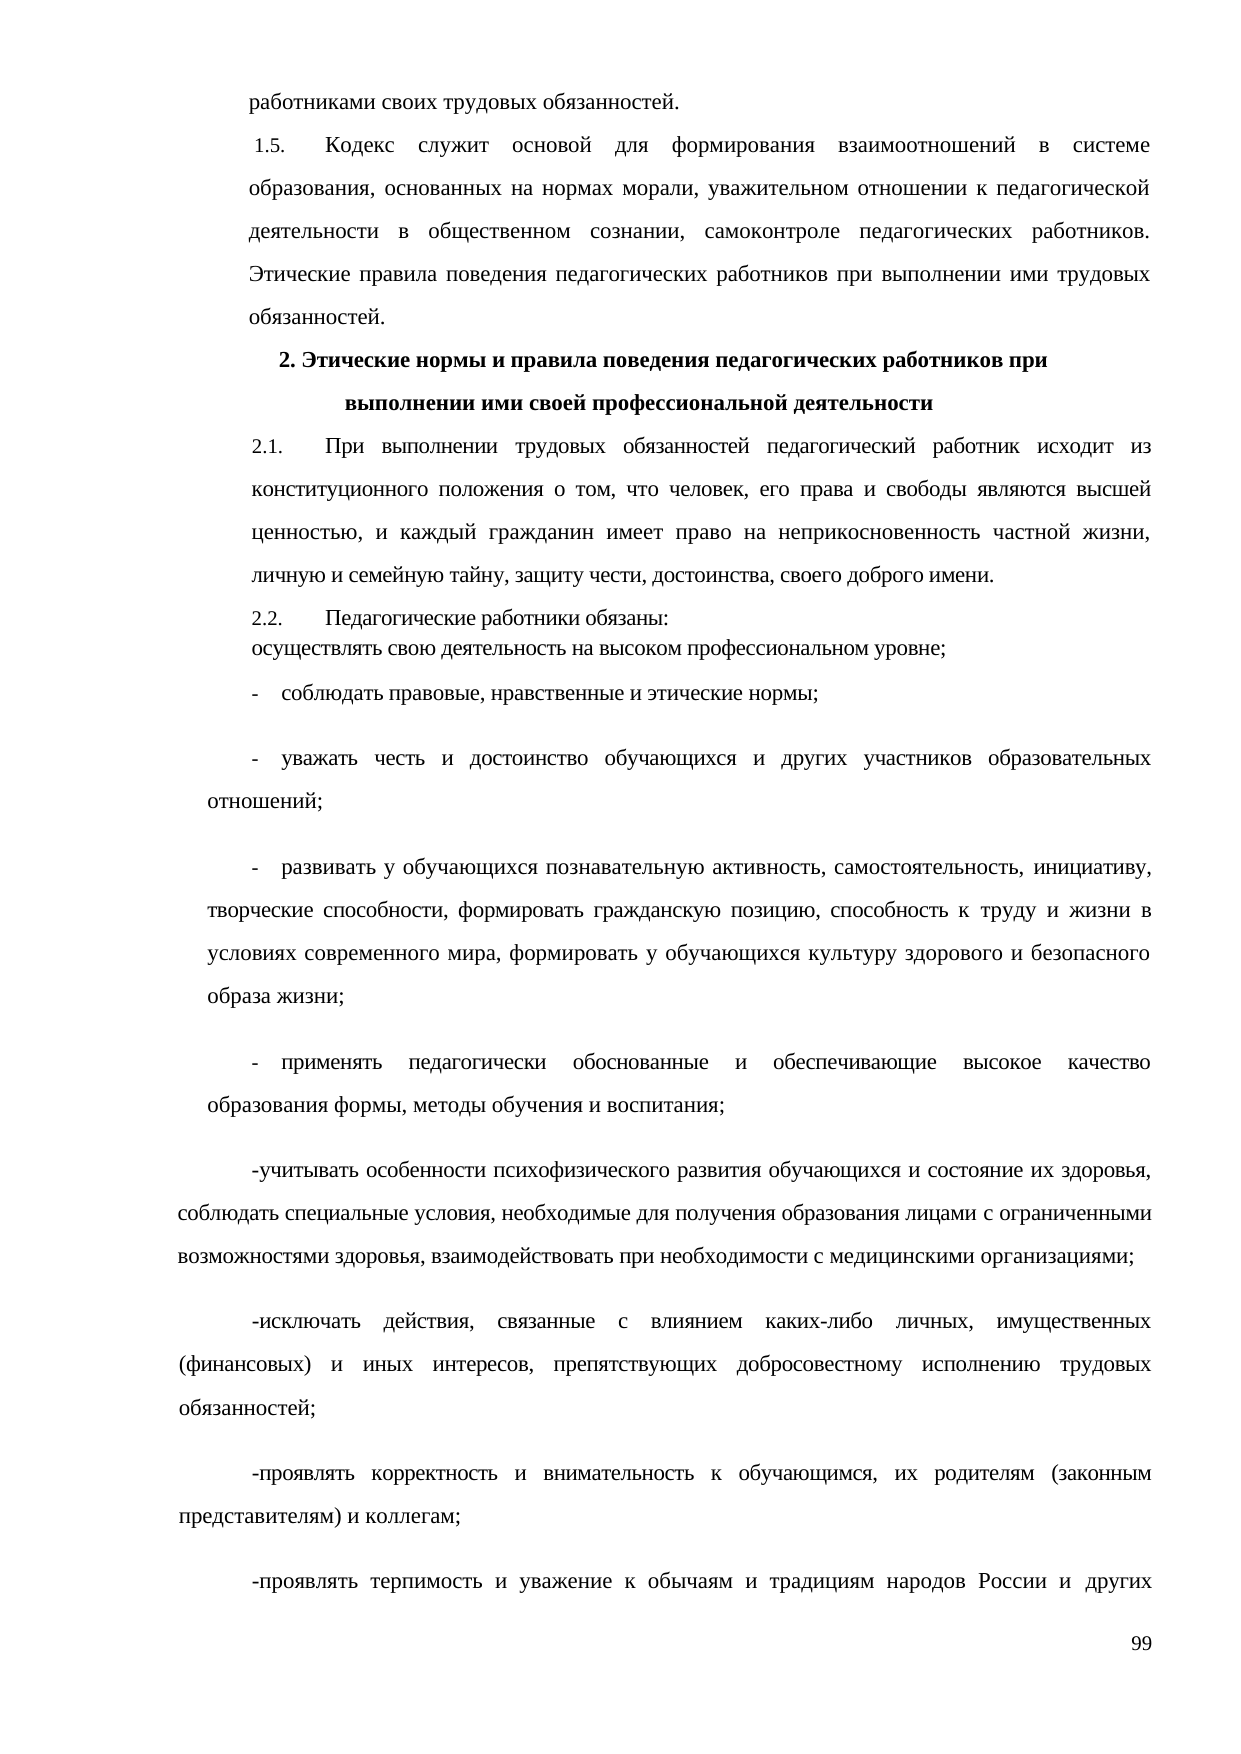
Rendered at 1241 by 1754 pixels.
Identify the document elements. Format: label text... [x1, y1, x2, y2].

list уважать честь и достоинство обучающихся и других участников образовательных отношений; [177, 731, 1151, 818]
list применять педагогически обоснованные и обеспечивающие высокое качество образования формы, методы обучения и воспитания; [177, 1035, 1151, 1121]
list соблюдать правовые, нравственные и этические нормы; [251, 666, 1152, 709]
list Педагогические работники обязаны: [251, 591, 1152, 634]
text -проявлять терпимость и уважение к обычаям и традициям народов России и других [178, 1554, 1152, 1597]
text -учитывать особенности психофизического развития обучающихся и состояние их здоровья, соблюдать специальные условия, необходимые для получения образования лицами с ограниченными возможностями здоровья, взаимодействовать при необходимости с медицинскими организациями; [177, 1143, 1152, 1272]
text 2. Этические нормы и правила поведения педагогических работников при выполнении ими своей профессиональной деятельности [278, 333, 1152, 419]
text -проявлять корректность и внимательность к обучающимся, их родителям (законным представителям) и коллегам; [178, 1446, 1152, 1532]
list развивать у обучающихся познавательную активность, самостоятельность, инициативу, творческие способности, формировать гражданскую позицию, способность к труду и жизни в условиях современного мира, формировать у обучающихся культуру здорового и безопасного образа жизни; [177, 840, 1152, 1012]
list При выполнении трудовых обязанностей педагогический работник исходит из конституционного положения о том, что человек, его права и свободы являются высшей ценностью, и каждый гражданин имеет право на неприкосновенность частной жизни, личную и семейную тайну, защиту чести, достоинства, своего доброго имени. [178, 419, 1152, 591]
list Кодекс служит основой для формирования взаимоотношений в системе образования, основанных на нормах морали, уважительном отношении к педагогической деятельности в общественном сознании, самоконтроле педагогических работников. Этические правила поведения педагогических работников при выполнении ими трудовых обязанностей. [177, 118, 1151, 333]
text -исключать действия, связанные с влиянием каких-либо личных, имущественных (финансовых) и иных интересов, препятствующих добросовестному исполнению трудовых обязанностей; [178, 1294, 1152, 1423]
text осуществлять свою деятельность на высоком профессиональном уровне; [251, 634, 1152, 661]
list работниками своих трудовых обязанностей. [177, 75, 1151, 118]
